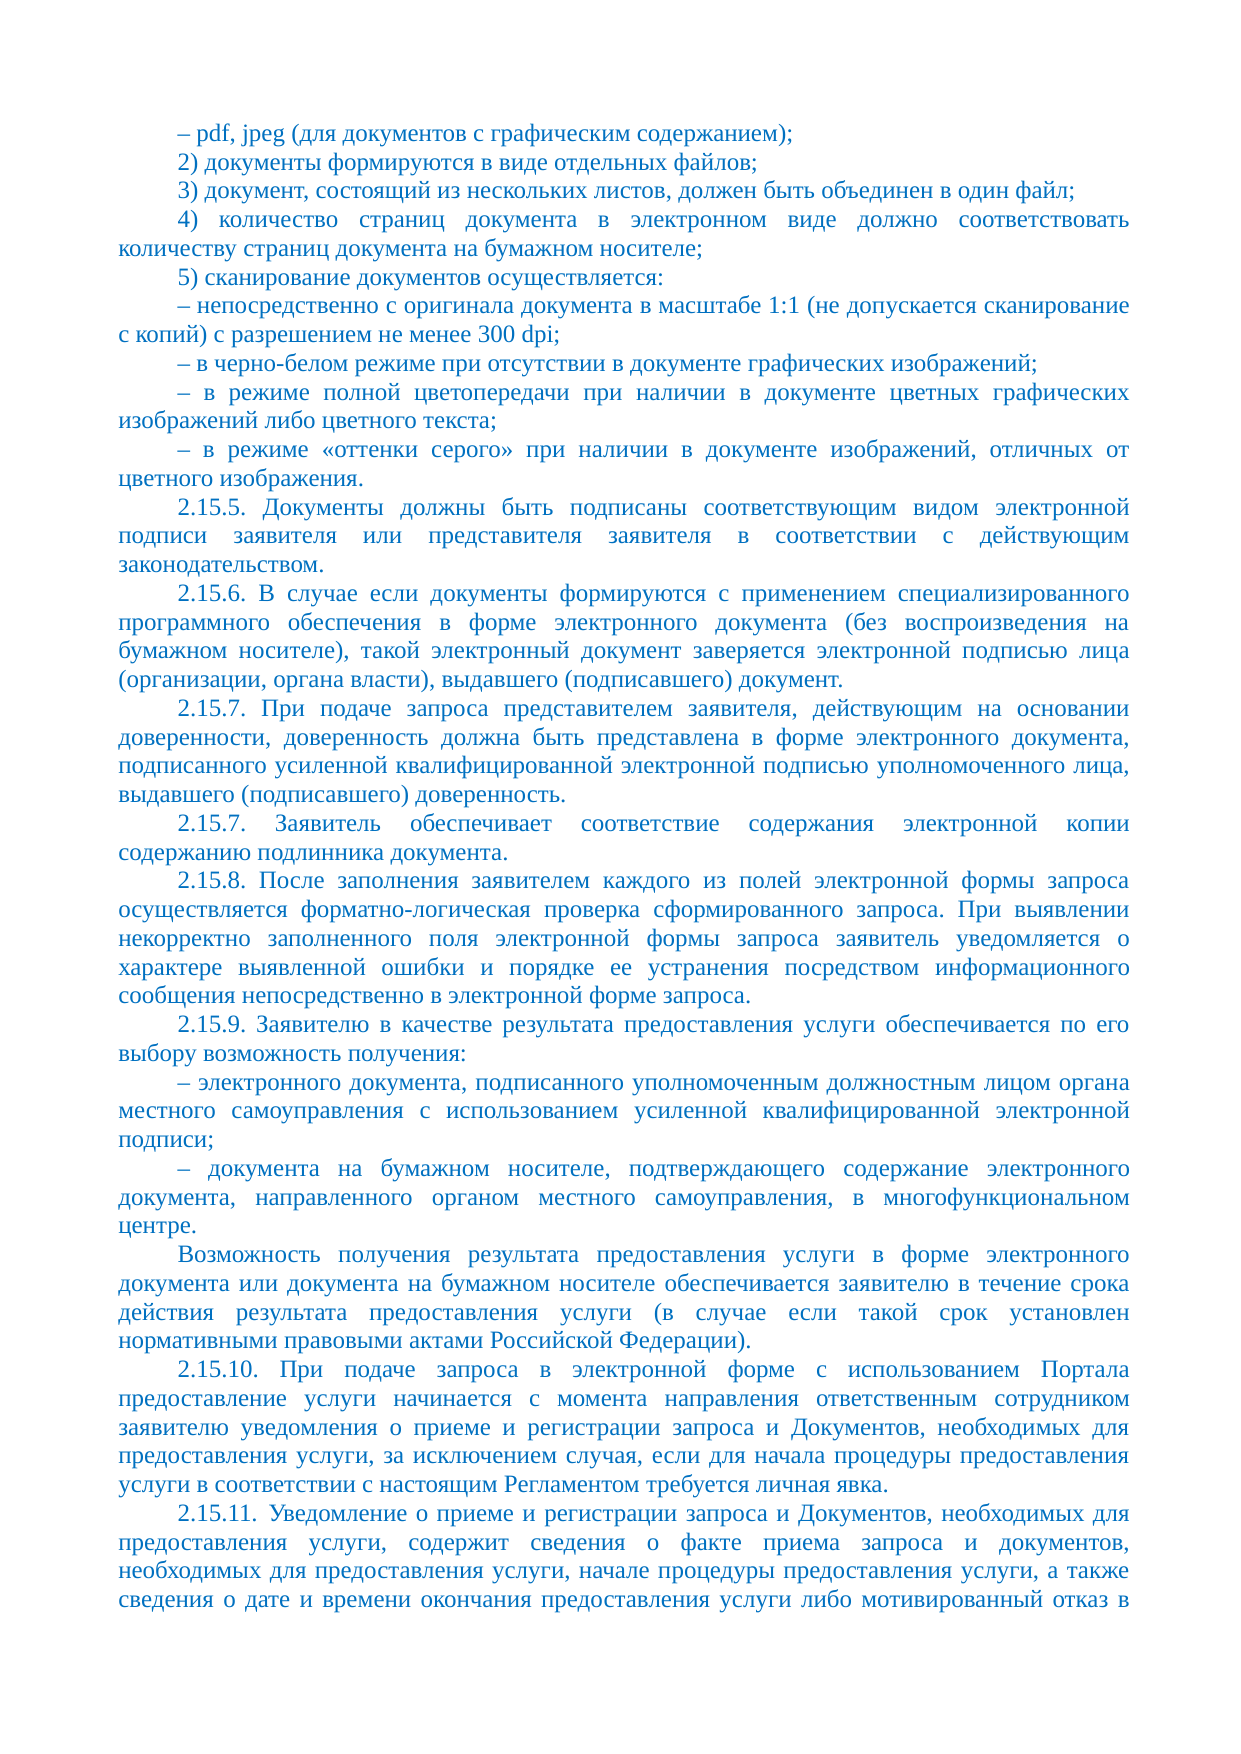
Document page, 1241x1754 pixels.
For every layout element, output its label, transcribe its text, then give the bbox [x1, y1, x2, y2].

text – электронного документа, подписанного уполномоченным должностным лицом органа местного самоуправления с использованием усиленной квалифицированной электронной подписи; [118, 1067, 1131, 1153]
text – документа на бумажном носителе, подтверждающего содержание электронного документа, направленного органом местного самоуправления, в многофункциональном центре. [118, 1153, 1131, 1239]
text – в режиме полной цветопередачи при наличии в документе цветных графических изображений либо цветного текста; [118, 377, 1131, 434]
text 2.15.6. В случае если документы формируются с применением специализированного программного обеспечения в форме электронного документа (без воспроизведения на бумажном носителе), такой электронный документ заверяется электронной подписью лица (организации, органа власти), выдавшего (подписавшего) документ. [118, 578, 1131, 693]
text 3) документ, состоящий из нескольких листов, должен быть объединен в один файл; [118, 176, 1131, 204]
list Уведомление о приеме и регистрации запроса и Документов, необходимых для предоставления услуги, содержит сведения о факте приема запроса и документов, необходимых для предоставления услуги, начале процедуры предоставления услуги, а также сведения о дате и времени окончания предоставления услуги либо мотивированный отказ в [118, 1498, 1131, 1613]
text 2.15.8. После заполнения заявителем каждого из полей электронной формы запроса осуществляется форматно-логическая проверка сформированного запроса. При выявлении некорректно заполненного поля электронной формы запроса заявитель уведомляется о характере выявленной ошибки и порядке ее устранения посредством информационного сообщения непосредственно в электронной форме запроса. [118, 866, 1131, 1009]
text – в черно-белом режиме при отсутствии в документе графических изображений; [118, 348, 1131, 377]
text – непосредственно с оригинала документа в масштабе 1:1 (не допускается сканирование с копий) с разрешением не менее 300 dpi; [118, 291, 1131, 348]
text 4) количество страниц документа в электронном виде должно соответствовать количеству страниц документа на бумажном носителе; [118, 204, 1131, 262]
text 5) сканирование документов осуществляется: [118, 262, 1131, 291]
text – pdf, jpeg (для документов с графическим содержанием); [118, 118, 1131, 147]
text Возможность получения результата предоставления услуги в форме электронного документа или документа на бумажном носителе обеспечивается заявителю в течение срока действия результата предоставления услуги (в случае если такой срок установлен нормативными правовыми актами Российской Федерации). [118, 1239, 1131, 1354]
text 2.15.7. Заявитель обеспечивает соответствие содержания электронной копии содержанию подлинника документа. [118, 808, 1131, 866]
text 2.15.5. Документы должны быть подписаны соответствующим видом электронной подписи заявителя или представителя заявителя в соответствии с действующим законодательством. [118, 492, 1131, 578]
text 2.15.7. При подаче запроса представителем заявителя, действующим на основании доверенности, доверенность должна быть представлена в форме электронного документа, подписанного усиленной квалифицированной электронной подписью уполномоченного лица, выдавшего (подписавшего) доверенность. [118, 693, 1131, 808]
text 2.15.10. При подаче запроса в электронной форме с использованием Портала предоставление услуги начинается с момента направления ответственным сотрудником заявителю уведомления о приеме и регистрации запроса и Документов, необходимых для предоставления услуги, за исключением случая, если для начала процедуры предоставления услуги в соответствии с настоящим Регламентом требуется личная явка. [118, 1354, 1131, 1498]
text 2.15.9. Заявителю в качестве результата предоставления услуги обеспечивается по его выбору возможность получения: [118, 1009, 1131, 1067]
text – в режиме «оттенки серого» при наличии в документе изображений, отличных от цветного изображения. [118, 434, 1131, 492]
text 2) документы формируются в виде отдельных файлов; [118, 147, 1131, 176]
